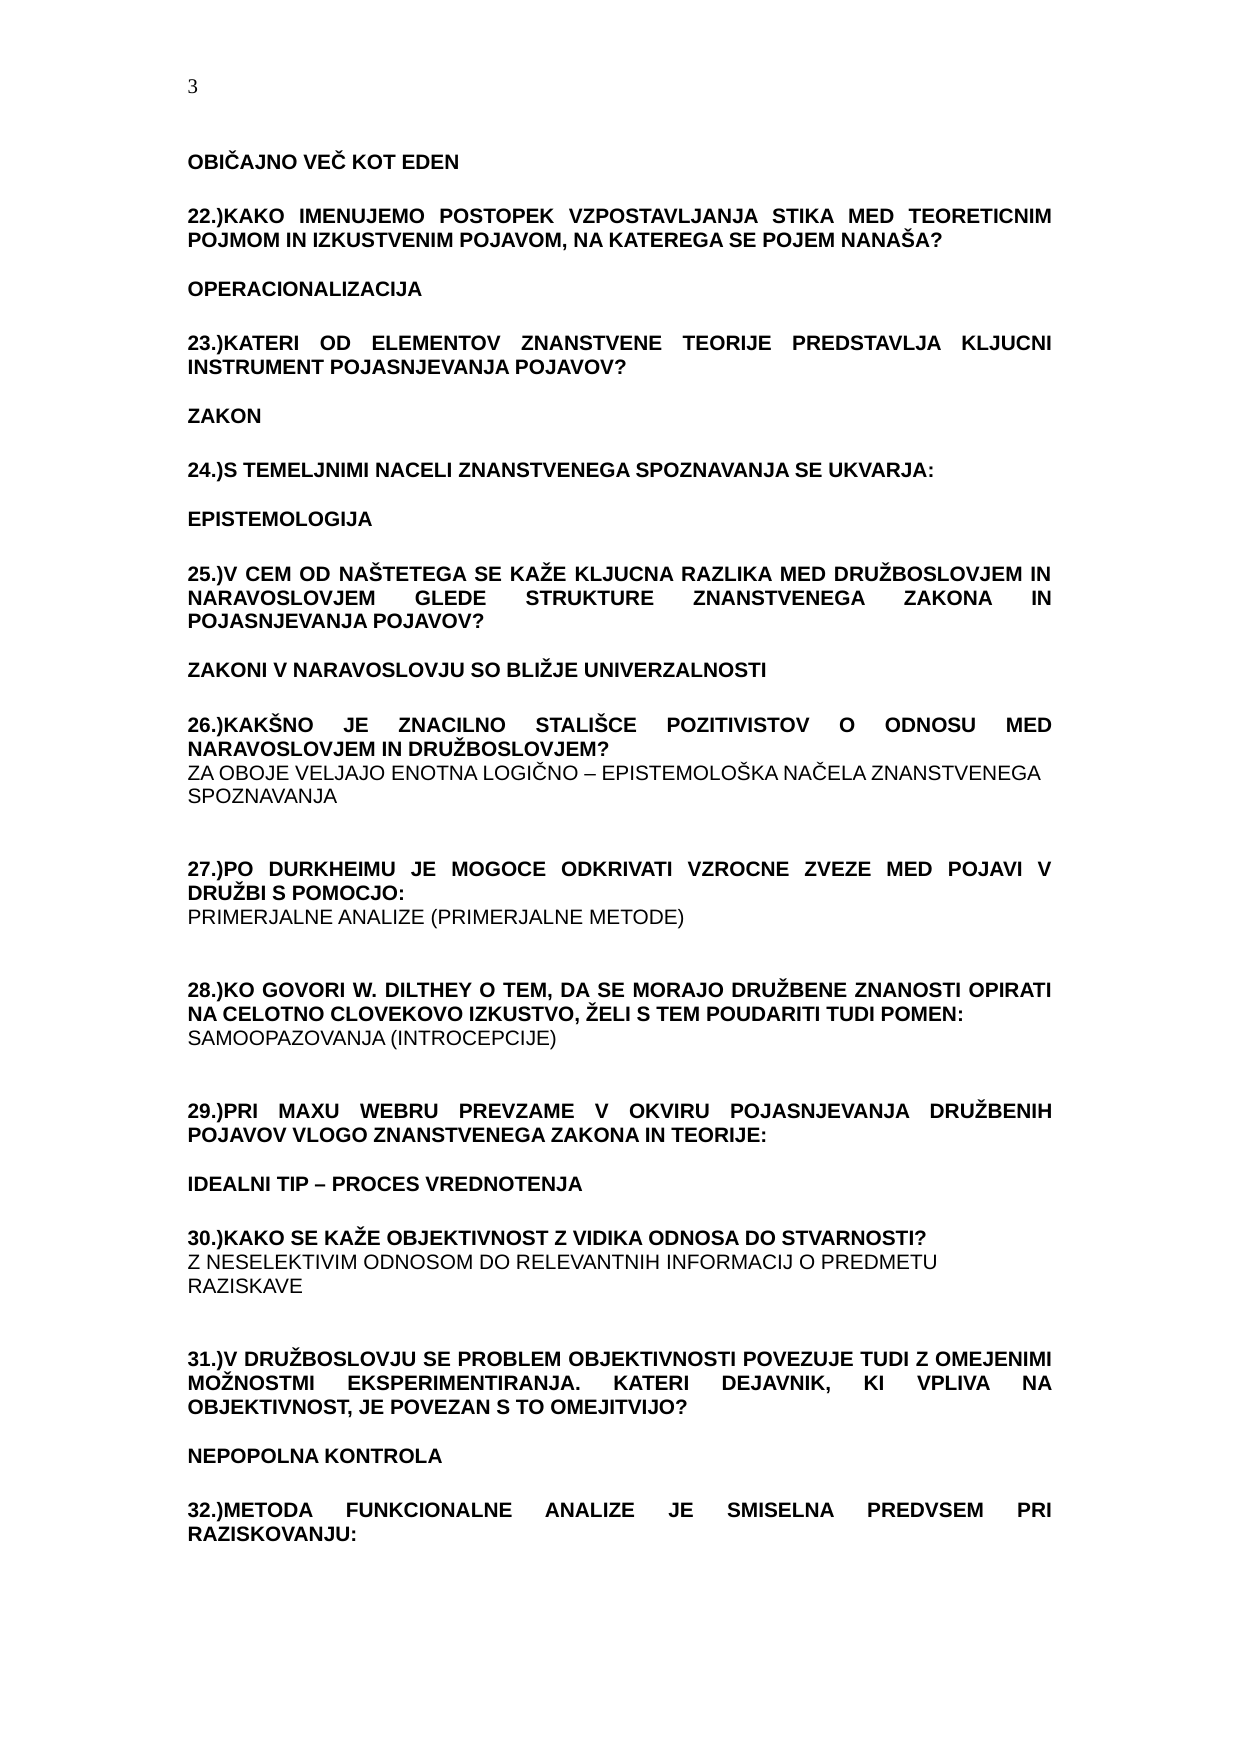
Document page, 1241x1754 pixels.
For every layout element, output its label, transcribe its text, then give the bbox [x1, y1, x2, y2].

text 30.)KAKO SE KAŽE OBJEKTIVNOST Z VIDIKA ODNOSA DO STVARNOSTI? [187, 1226, 1053, 1250]
subtitle EPISTEMOLOGIJA [187, 507, 1053, 531]
text 24.)S TEMELJNIMI NACELI ZNANSTVENEGA SPOZNAVANJA SE UKVARJA: [187, 458, 1053, 482]
subtitle NEPOPOLNA KONTROLA [187, 1444, 1053, 1468]
subtitle ZAKONI V NARAVOSLOVJU SO BLIŽJE UNIVERZALNOSTI [187, 658, 1053, 682]
text ZA OBOJE VELJAJO ENOTNA LOGIČNO – EPISTEMOLOŠKA NAČELA ZNANSTVENEGA SPOZNAVANJA [187, 760, 1053, 808]
text 27.)PO DURKHEIMU JE MOGOCE ODKRIVATI VZROCNE ZVEZE MED POJAVI V DRUŽBI S POMOCJO: [187, 857, 1053, 905]
text 25.)V CEM OD NAŠTETEGA SE KAŽE KLJUCNA RAZLIKA MED DRUŽBOSLOVJEM IN NARAVOSLOVJEM GLEDE STRUKTURE ZNANSTVENEGA ZAKONA IN POJASNJEVANJA POJAVOV? [187, 561, 1053, 633]
text 28.)KO GOVORI W. DILTHEY O TEM, DA SE MORAJO DRUŽBENE ZNANOSTI OPIRATI NA CELOTNO CLOVEKOVO IZKUSTVO, ŽELI S TEM POUDARITI TUDI POMEN: [187, 978, 1053, 1026]
text Z NESELEKTIVIM ODNOSOM DO RELEVANTNIH INFORMACIJ O PREDMETU RAZISKAVE [187, 1250, 1053, 1298]
text 31.)V DRUŽBOSLOVJU SE PROBLEM OBJEKTIVNOSTI POVEZUJE TUDI Z OMEJENIMI MOŽNOSTMI EKSPERIMENTIRANJA. KATERI DEJAVNIK, KI VPLIVA NA OBJEKTIVNOST, JE POVEZAN S TO OMEJITVIJO? [187, 1347, 1053, 1419]
text SAMOOPAZOVANJA (INTROCEPCIJE) [187, 1026, 1053, 1050]
subtitle ZAKON [187, 404, 1053, 428]
subtitle OPERACIONALIZACIJA [187, 277, 1053, 301]
text 22.)KAKO IMENUJEMO POSTOPEK VZPOSTAVLJANJA STIKA MED TEORETICNIM POJMOM IN IZKUSTVENIM POJAVOM, NA KATEREGA SE POJEM NANAŠA? [187, 204, 1053, 252]
subtitle IDEALNI TIP – PROCES VREDNOTENJA [187, 1172, 1053, 1196]
text 23.)KATERI OD ELEMENTOV ZNANSTVENE TEORIJE PREDSTAVLJA KLJUCNI INSTRUMENT POJASNJEVANJA POJAVOV? [187, 331, 1053, 379]
text 26.)KAKŠNO JE ZNACILNO STALIŠCE POZITIVISTOV O ODNOSU MED NARAVOSLOVJEM IN DRUŽBOSLOVJEM? [187, 712, 1053, 760]
text 29.)PRI MAXU WEBRU PREVZAME V OKVIRU POJASNJEVANJA DRUŽBENIH POJAVOV VLOGO ZNANSTVENEGA ZAKONA IN TEORIJE: [187, 1099, 1053, 1147]
text 32.)METODA FUNKCIONALNE ANALIZE JE SMISELNA PREDVSEM PRI RAZISKOVANJU: [187, 1498, 1053, 1546]
subtitle OBIČAJNO VEČ KOT EDEN [187, 150, 1053, 174]
text PRIMERJALNE ANALIZE (PRIMERJALNE METODE) [187, 905, 1053, 929]
